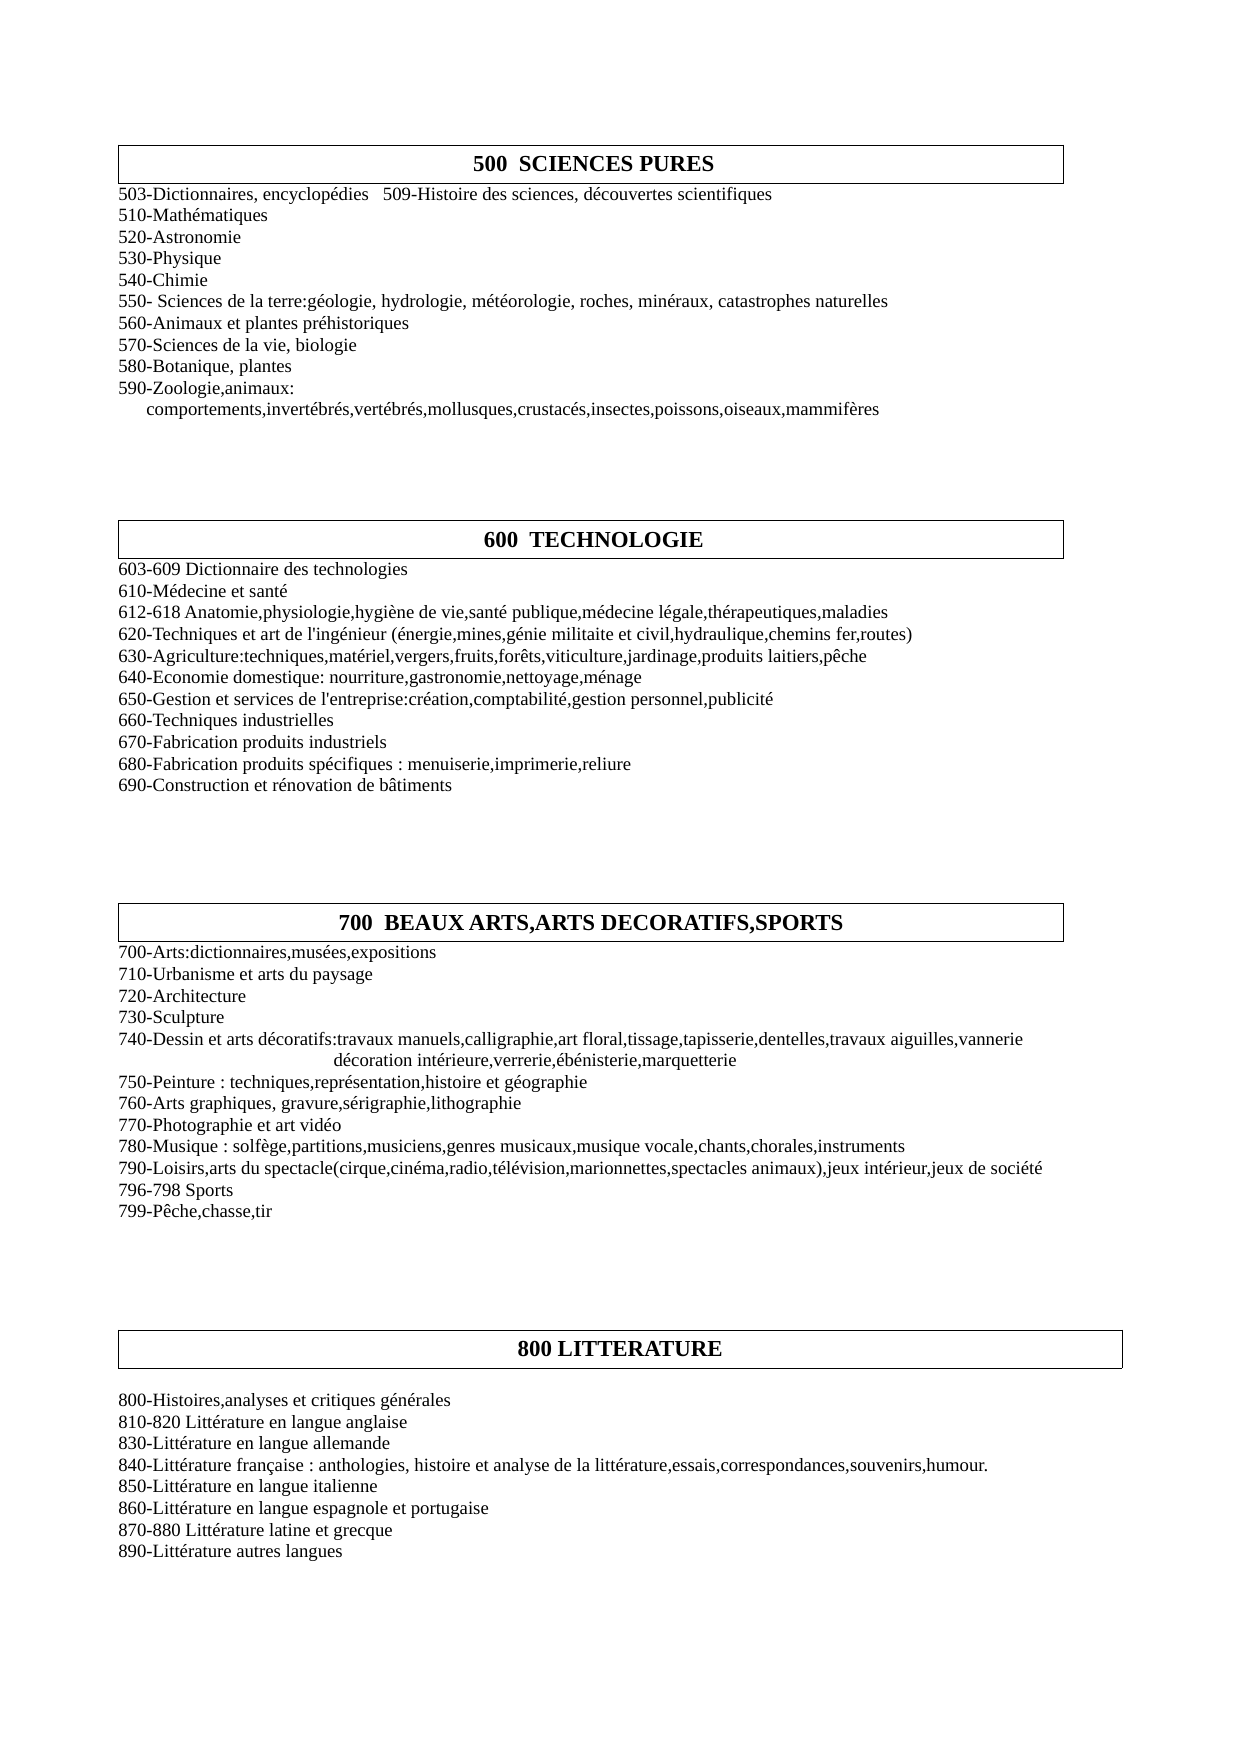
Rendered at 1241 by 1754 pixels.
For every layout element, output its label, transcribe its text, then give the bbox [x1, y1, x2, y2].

table_header 600 TECHNOLOGIE [119, 521, 1063, 558]
text 700-Arts:dictionnaires,musées,expositions [118, 941, 1122, 963]
text 870-880 Littérature latine et grecque [118, 1518, 1122, 1540]
text 610-Médecine et santé [118, 580, 1122, 601]
text 810-820 Littérature en langue anglaise [118, 1411, 1122, 1432]
text 720-Architecture [118, 984, 1122, 1006]
text 612-618 Anatomie,physiologie,hygiène de vie,santé publique,médecine légale,thérapeutiques,maladies [118, 601, 1122, 623]
text 603-609 Dictionnaire des technologies [118, 558, 1122, 580]
text 850-Littérature en langue italienne [118, 1475, 1122, 1497]
text 620-Techniques et art de l'ingénieur (énergie,mines,génie militaite et civil,hydraulique,chemins fer,routes) [118, 623, 1122, 644]
text 799-Pêche,chasse,tir [118, 1200, 1122, 1222]
text 680-Fabrication produits spécifiques : menuiserie,imprimerie,reliure [118, 752, 1122, 774]
text 503-Dictionnaires, encyclopédies 509-Histoire des sciences, découvertes scientifiques [118, 182, 1122, 204]
text 590-Zoologie,animaux: [118, 377, 1122, 398]
text 800-Histoires,analyses et critiques générales [118, 1389, 1122, 1411]
table_header 800 LITTERATURE [119, 1331, 1122, 1367]
text 750-Peinture : techniques,représentation,histoire et géographie [118, 1071, 1122, 1092]
table_header 500 SCIENCES PURES [119, 146, 1063, 182]
text 796-798 Sports [118, 1178, 1122, 1200]
text 630-Agriculture:techniques,matériel,vergers,fruits,forêts,viticulture,jardinage,produits laitiers,pêche [118, 644, 1122, 666]
text comportements,invertébrés,vertébrés,mollusques,crustacés,insectes,poissons,oiseaux,mammifères [118, 398, 1122, 420]
text 560-Animaux et plantes préhistoriques [118, 312, 1122, 333]
text 860-Littérature en langue espagnole et portugaise [118, 1497, 1122, 1518]
text décoration intérieure,verrerie,ébénisterie,marquetterie [118, 1049, 1122, 1071]
text 770-Photographie et art vidéo [118, 1114, 1122, 1135]
text 710-Urbanisme et arts du paysage [118, 963, 1122, 984]
text 830-Littérature en langue allemande [118, 1432, 1122, 1454]
text 580-Botanique, plantes [118, 355, 1122, 377]
text 690-Construction et rénovation de bâtiments [118, 774, 1122, 796]
text 570-Sciences de la vie, biologie [118, 333, 1122, 355]
text 890-Littérature autres langues [118, 1540, 1122, 1562]
text 550- Sciences de la terre:géologie, hydrologie, météorologie, roches, minéraux, catastrophes naturelles [118, 290, 1122, 312]
text 650-Gestion et services de l'entreprise:création,comptabilité,gestion personnel,publicité [118, 688, 1122, 709]
text 660-Techniques industrielles [118, 709, 1122, 731]
text 760-Arts graphiques, gravure,sérigraphie,lithographie [118, 1092, 1122, 1114]
text 790-Loisirs,arts du spectacle(cirque,cinéma,radio,télévision,marionnettes,spectacles animaux),jeux intérieur,jeux de société [118, 1157, 1122, 1178]
text 510-Mathématiques [118, 204, 1122, 226]
text 730-Sculpture [118, 1006, 1122, 1028]
text 530-Physique [118, 247, 1122, 269]
text 540-Chimie [118, 269, 1122, 290]
text 520-Astronomie [118, 226, 1122, 247]
text 640-Economie domestique: nourriture,gastronomie,nettoyage,ménage [118, 666, 1122, 688]
text 740-Dessin et arts décoratifs:travaux manuels,calligraphie,art floral,tissage,tapisserie,dentelles,travaux aiguilles,vannerie [118, 1028, 1122, 1049]
text 670-Fabrication produits industriels [118, 731, 1122, 752]
text 840-Littérature française : anthologies, histoire et analyse de la littérature,essais,correspondances,souvenirs,humour. [118, 1454, 1122, 1475]
table_header 700 BEAUX ARTS,ARTS DECORATIFS,SPORTS [119, 904, 1063, 941]
text 780-Musique : solfège,partitions,musiciens,genres musicaux,musique vocale,chants,chorales,instruments [118, 1135, 1122, 1157]
